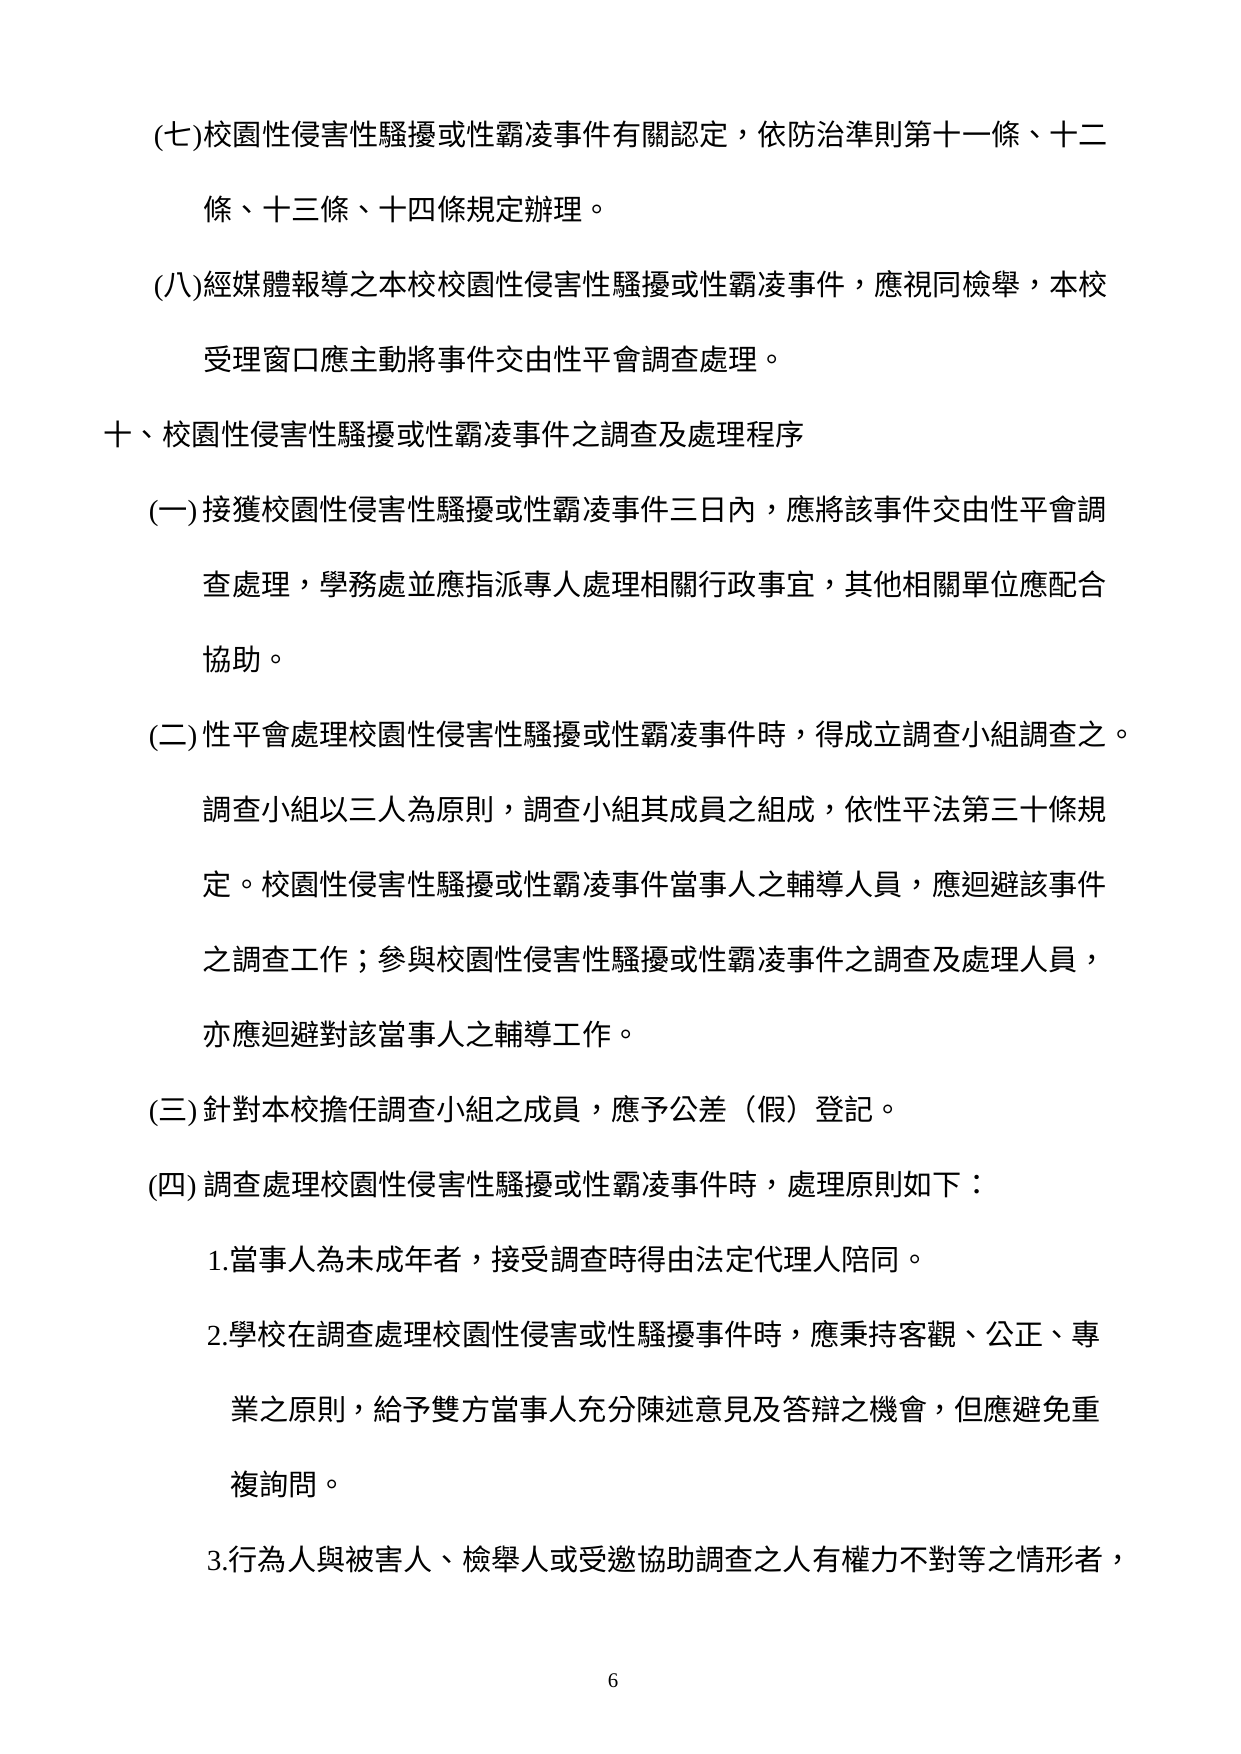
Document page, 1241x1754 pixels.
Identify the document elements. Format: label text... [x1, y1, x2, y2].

list 經媒體報導之本校校園性侵害性騷擾或性霸凌事件，應視同檢舉，本校受理窗口應主動將事件交由性平會調查處理。 [153, 239, 1122, 389]
list 性平會處理校園性侵害性騷擾或性霸凌事件時，得成立調查小組調查之。調查小組以三人為原則，調查小組其成員之組成，依性平法第三十條規定。校園性侵害性騷擾或性霸凌事件當事人之輔導人員，應迴避該事件之調查工作；參與校園性侵害性騷擾或性霸凌事件之調查及處理人員，亦應迴避對該當事人之輔導工作。 [149, 689, 1122, 1064]
text 2.學校在調查處理校園性侵害或性騷擾事件時，應秉持客觀、公正、專業之原則，給予雙方當事人充分陳述意見及答辯之機會，但應避免重複詢問。 [207, 1289, 1122, 1514]
list 接獲校園性侵害性騷擾或性霸凌事件三日內，應將該事件交由性平會調查處理，學務處並應指派專人處理相關行政事宜，其他相關單位應配合協助。 [149, 464, 1122, 689]
list 針對本校擔任調查小組之成員，應予公差（假）登記。 [149, 1064, 1122, 1139]
text 3.行為人與被害人、檢舉人或受邀協助調查之人有權力不對等之情形者，應避免其對質。 [207, 1514, 1122, 1589]
list 校園性侵害性騷擾或性霸凌事件有關認定，依防治準則第十一條、十二條、十三條、十四條規定辦理。 [153, 89, 1122, 239]
text 1.當事人為未成年者，接受調查時得由法定代理人陪同。 [207, 1214, 1122, 1289]
list 校園性侵害性騷擾或性霸凌事件之調查及處理程序 [103, 389, 1122, 464]
list 調查處理校園性侵害性騷擾或性霸凌事件時，處理原則如下： [148, 1139, 1122, 1214]
